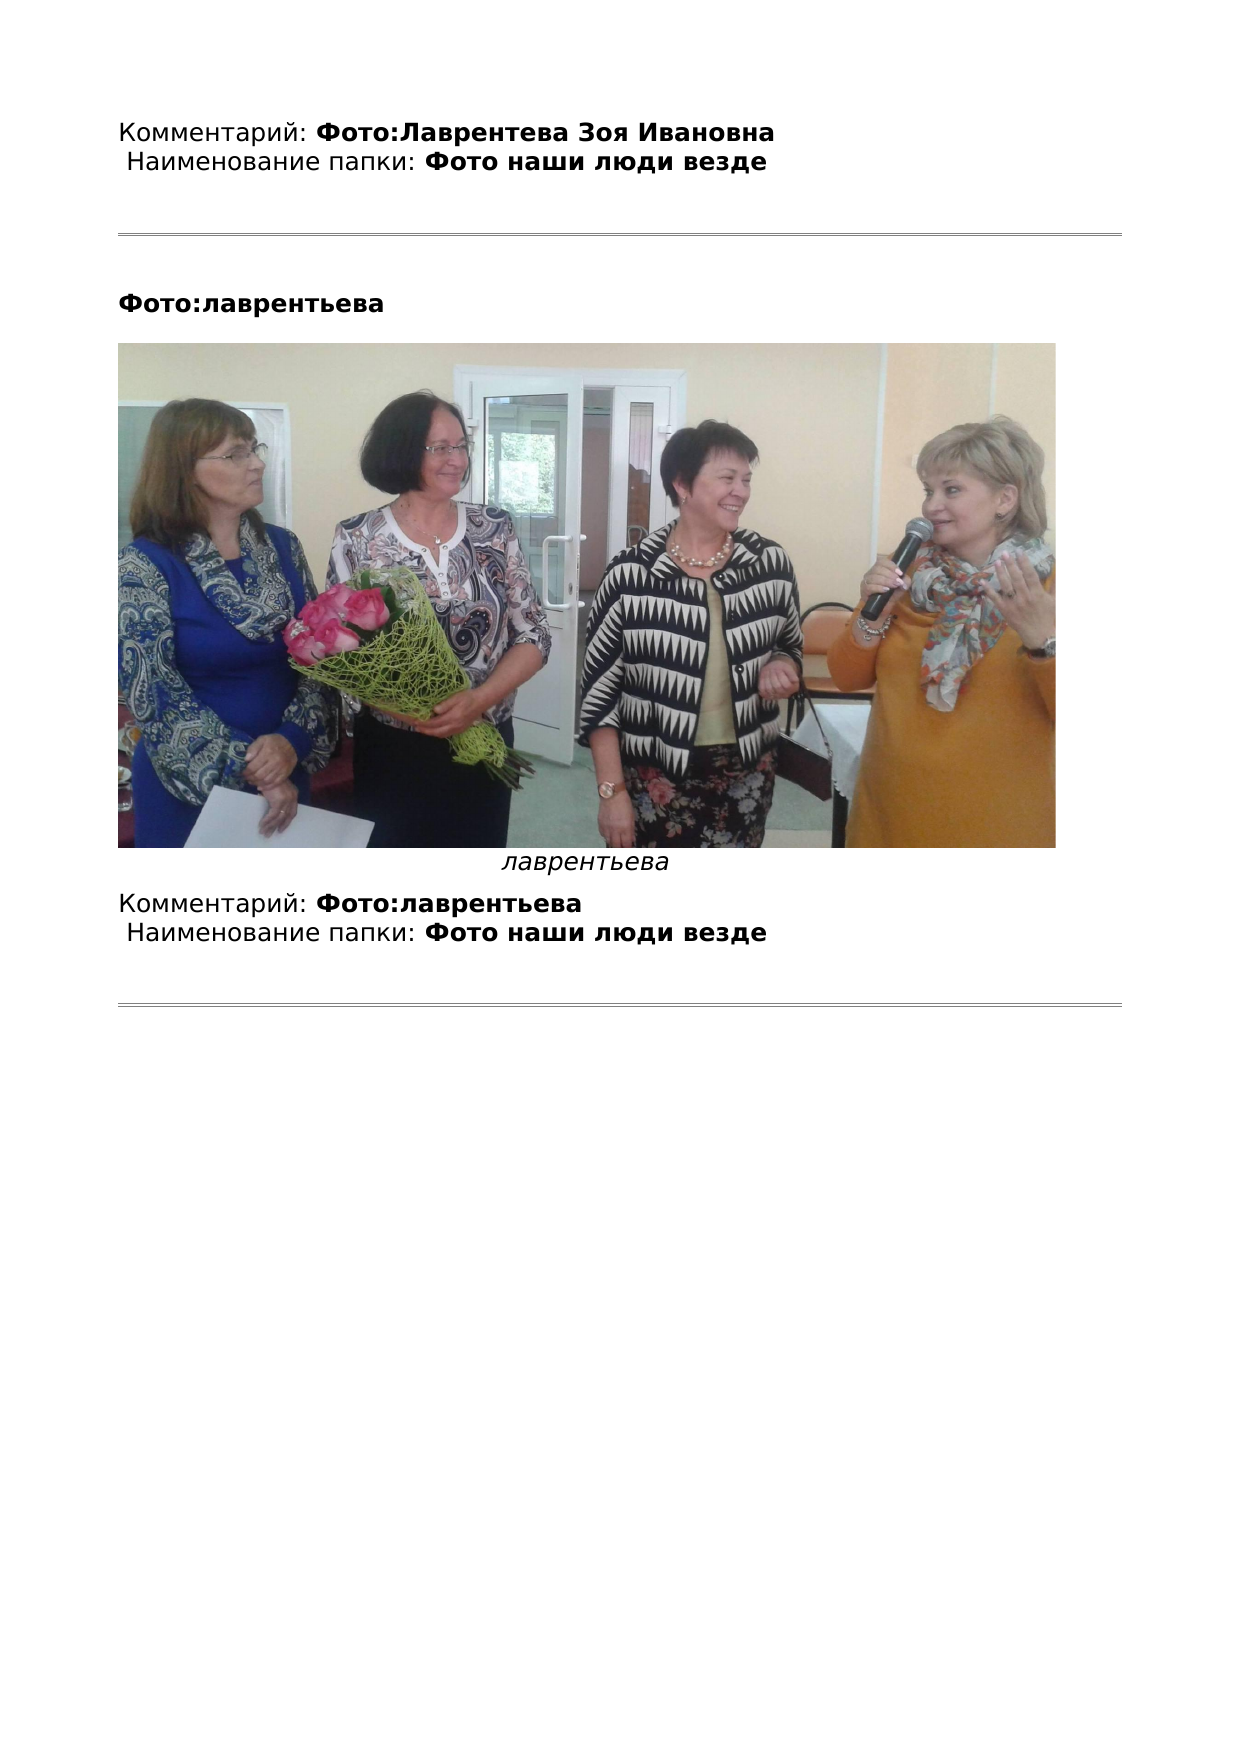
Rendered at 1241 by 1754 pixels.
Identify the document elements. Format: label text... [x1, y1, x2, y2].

text Комментарий: Фото:Лаврентева Зоя Ивановна Наименование папки: Фото наши люди везде [118, 118, 1122, 206]
text Комментарий: Фото:лаврентьева Наименование папки: Фото наши люди везде [118, 889, 1122, 976]
subtitle Фото:лаврентьева [118, 289, 1122, 319]
text лаврентьева [118, 848, 1056, 876]
picture [118, 343, 1056, 848]
